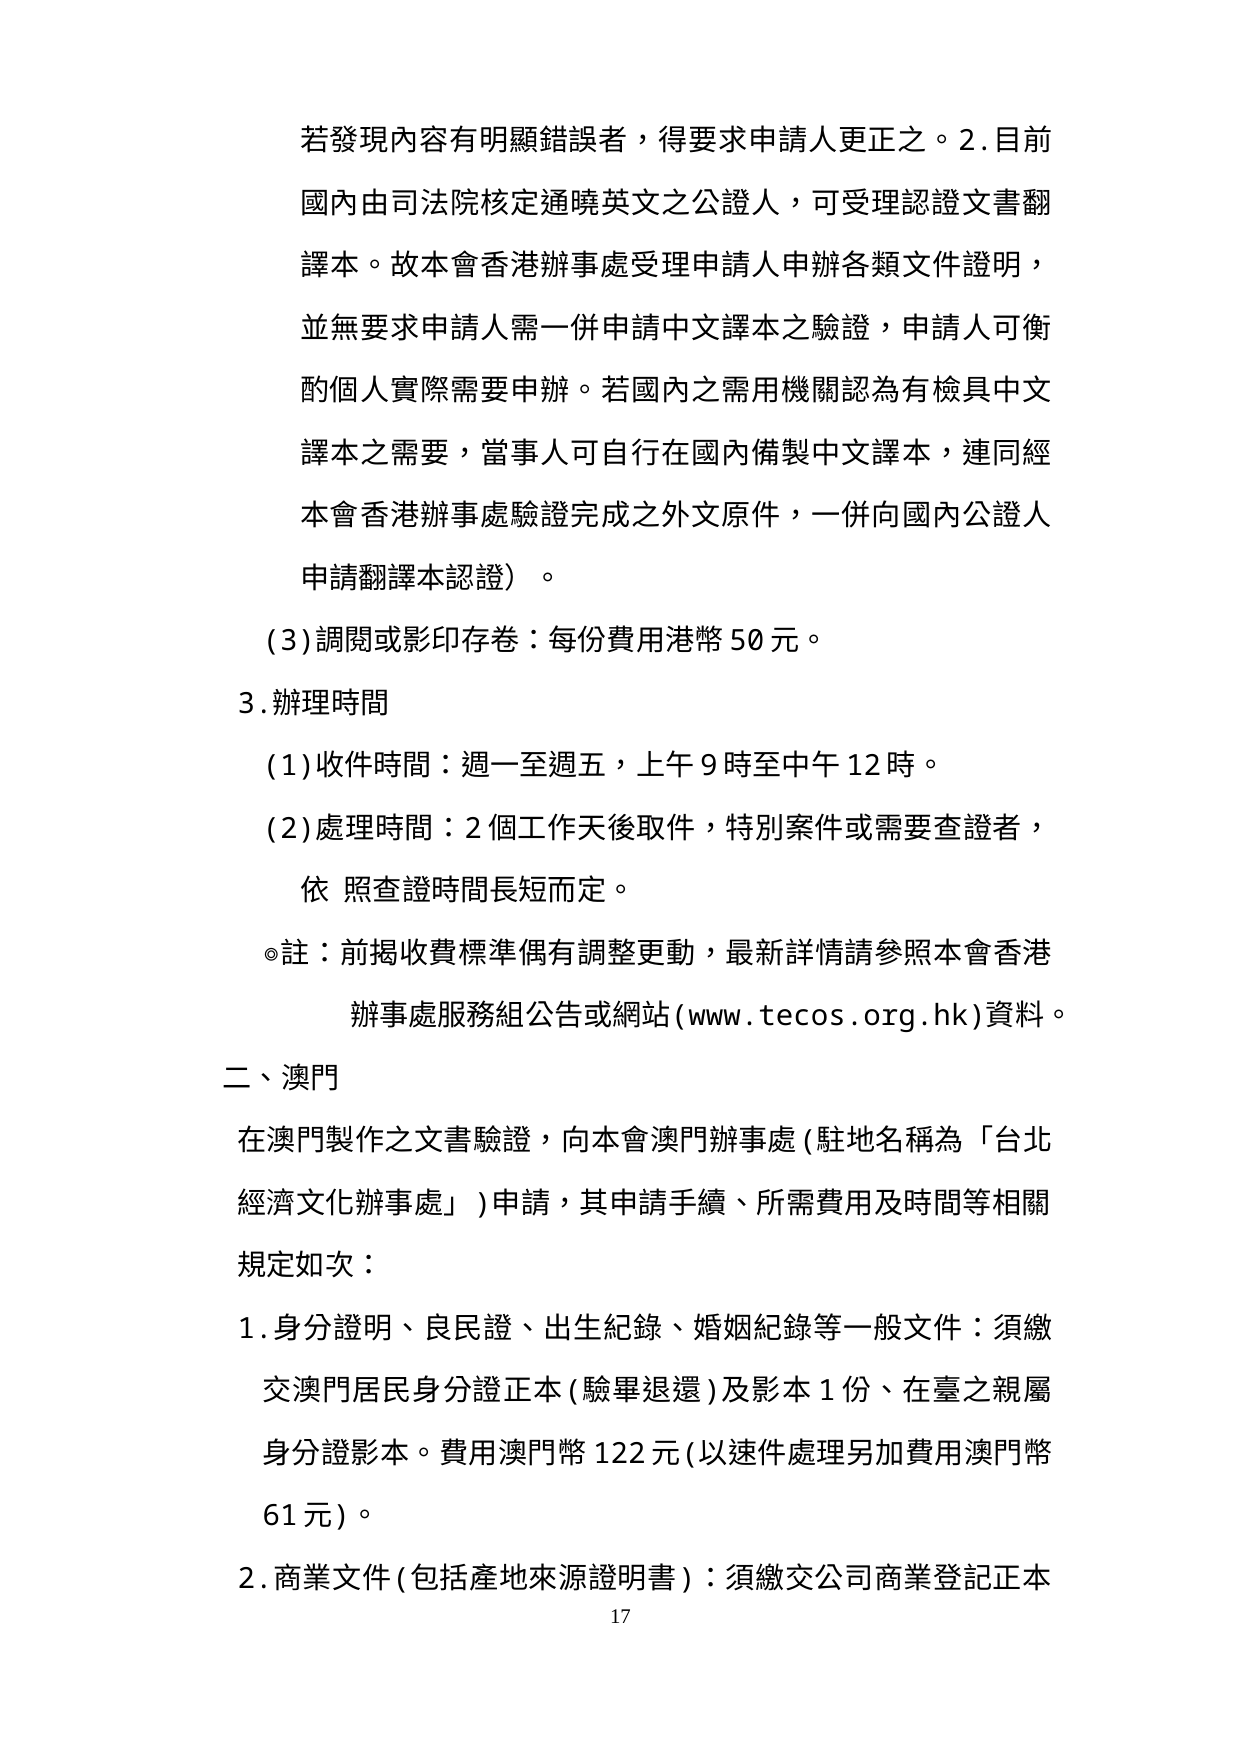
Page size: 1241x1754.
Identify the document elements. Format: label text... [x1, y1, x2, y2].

text (3)調閱或影印存卷：每份費用港幣50元。 [262, 596, 1053, 659]
text 在澳門製作之文書驗證，向本會澳門辦事處(駐地名稱為「台北經濟文化辦事處」)申請，其申請手續、所需費用及時間等相關規定如次： [237, 1096, 1053, 1284]
text ◎註：前揭收費標準偶有調整更動，最新詳情請參照本會香港辦事處服務組公告或網站(www.tecos.org.hk)資料。 [262, 909, 1053, 1034]
text 2.商業文件(包括產地來源證明書)：須繳交公司商業登記正本 [237, 1534, 1053, 1596]
text 二、澳門 [187, 1034, 1053, 1096]
text (2)處理時間：2個工作天後取件，特別案件或需要查證者，依 照查證時間長短而定。 [262, 784, 1053, 909]
text (1)收件時間：週一至週五，上午9時至中午12時。 [262, 721, 1053, 784]
text 3.辦理時間 [237, 659, 1053, 721]
text 1.身分證明、良民證、出生紀錄、婚姻紀錄等一般文件：須繳交澳門居民身分證正本(驗畢退還)及影本1份、在臺之親屬身分證影本。費用澳門幣122元(以速件處理另加費用澳門幣61元)。 [237, 1284, 1053, 1534]
text 若發現內容有明顯錯誤者，得要求申請人更正之。2.目前國內由司法院核定通曉英文之公證人，可受理認證文書翻譯本。故本會香港辦事處受理申請人申辦各類文件證明，並無要求申請人需一併申請中文譯本之驗證，申請人可衡酌個人實際需要申辦。若國內之需用機關認為有檢具中文譯本之需要，當事人可自行在國內備製中文譯本，連同經本會香港辦事處驗證完成之外文原件，一併向國內公證人申請翻譯本認證）。 [262, 96, 1053, 596]
